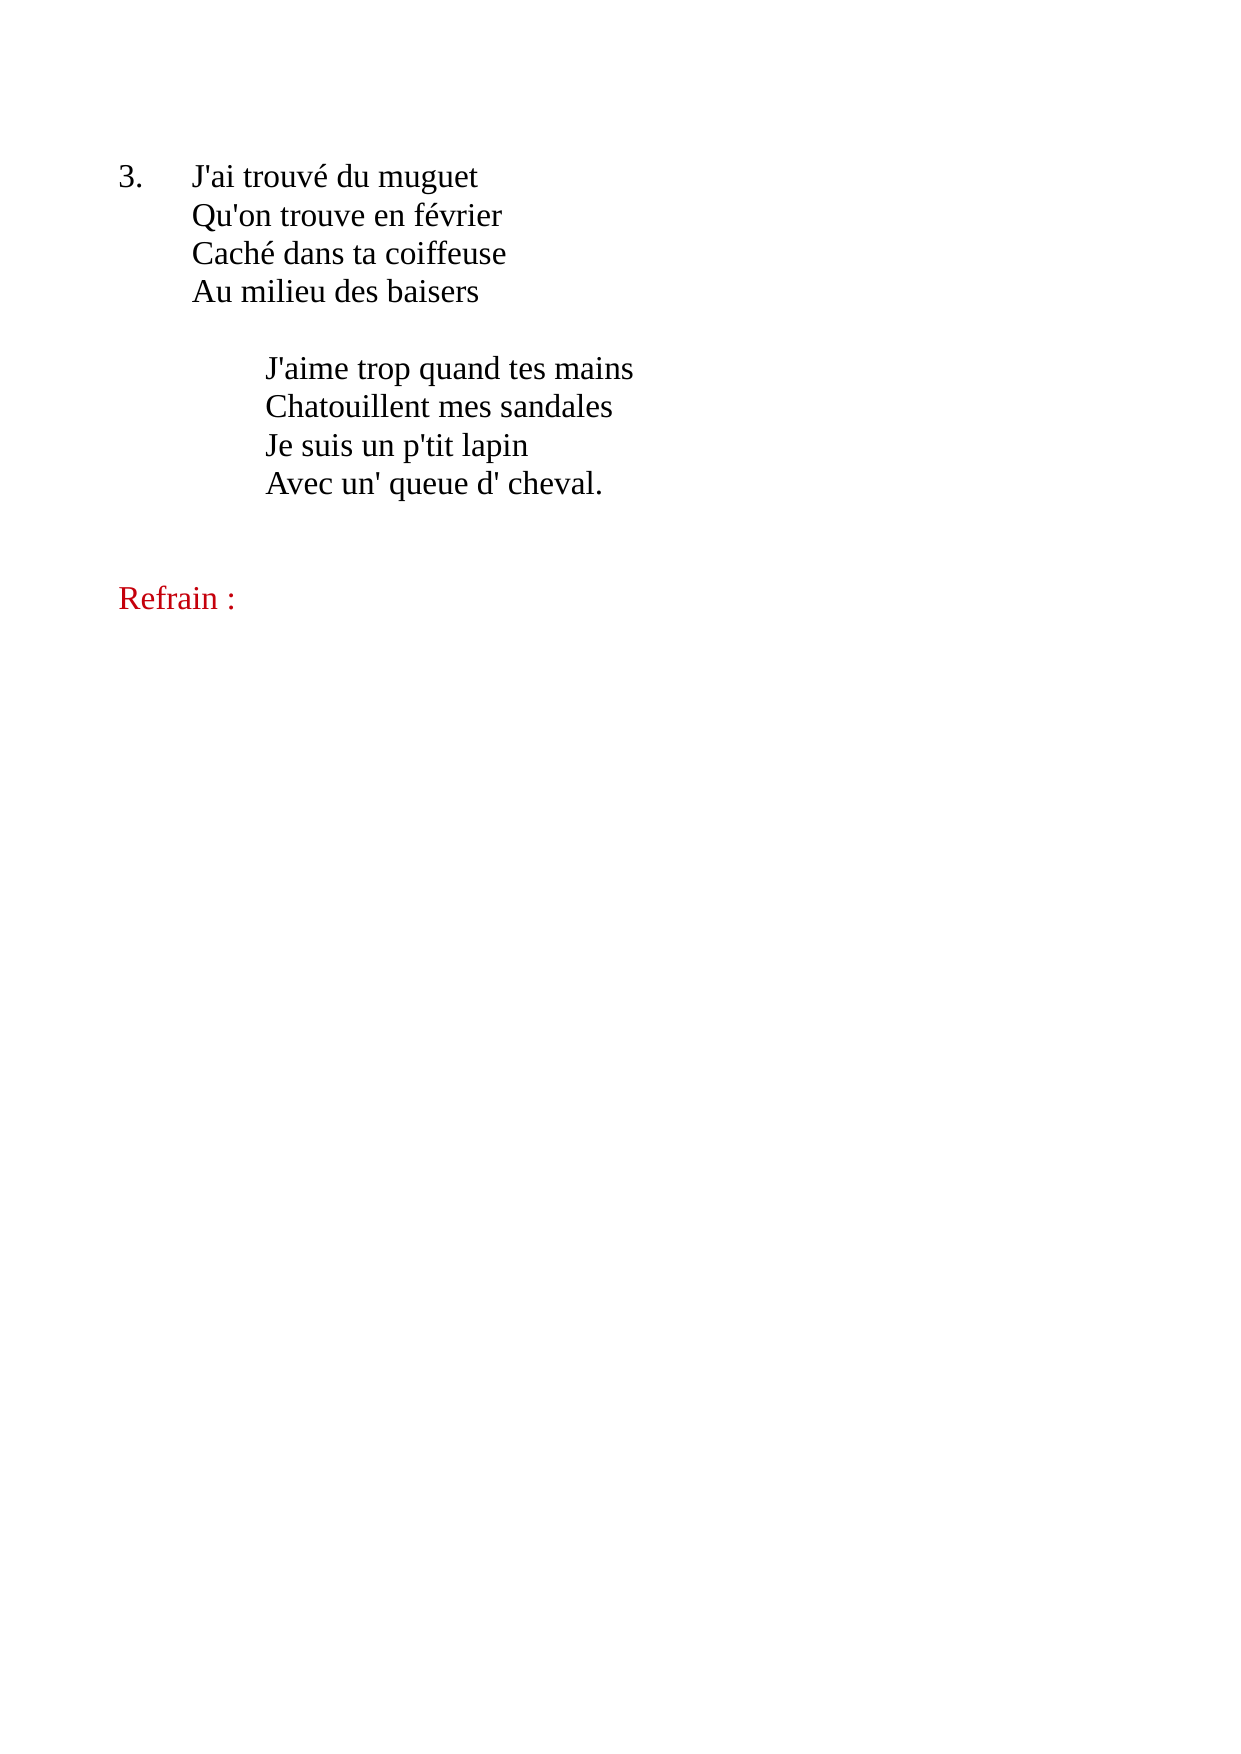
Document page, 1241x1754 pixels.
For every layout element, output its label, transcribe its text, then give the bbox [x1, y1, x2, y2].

text Chatouillent mes sandales [118, 386, 1122, 425]
text Je suis un p'tit lapin [118, 425, 1122, 463]
text 3. J'ai trouvé du muguet Qu'on trouve en février Caché dans ta coiffeuse [118, 118, 1122, 271]
text J'aime trop quand tes mains [118, 348, 1122, 386]
text Refrain : [118, 578, 1122, 616]
text Avec un' queue d' cheval. [118, 463, 1122, 501]
text Au milieu des baisers [118, 271, 1122, 310]
